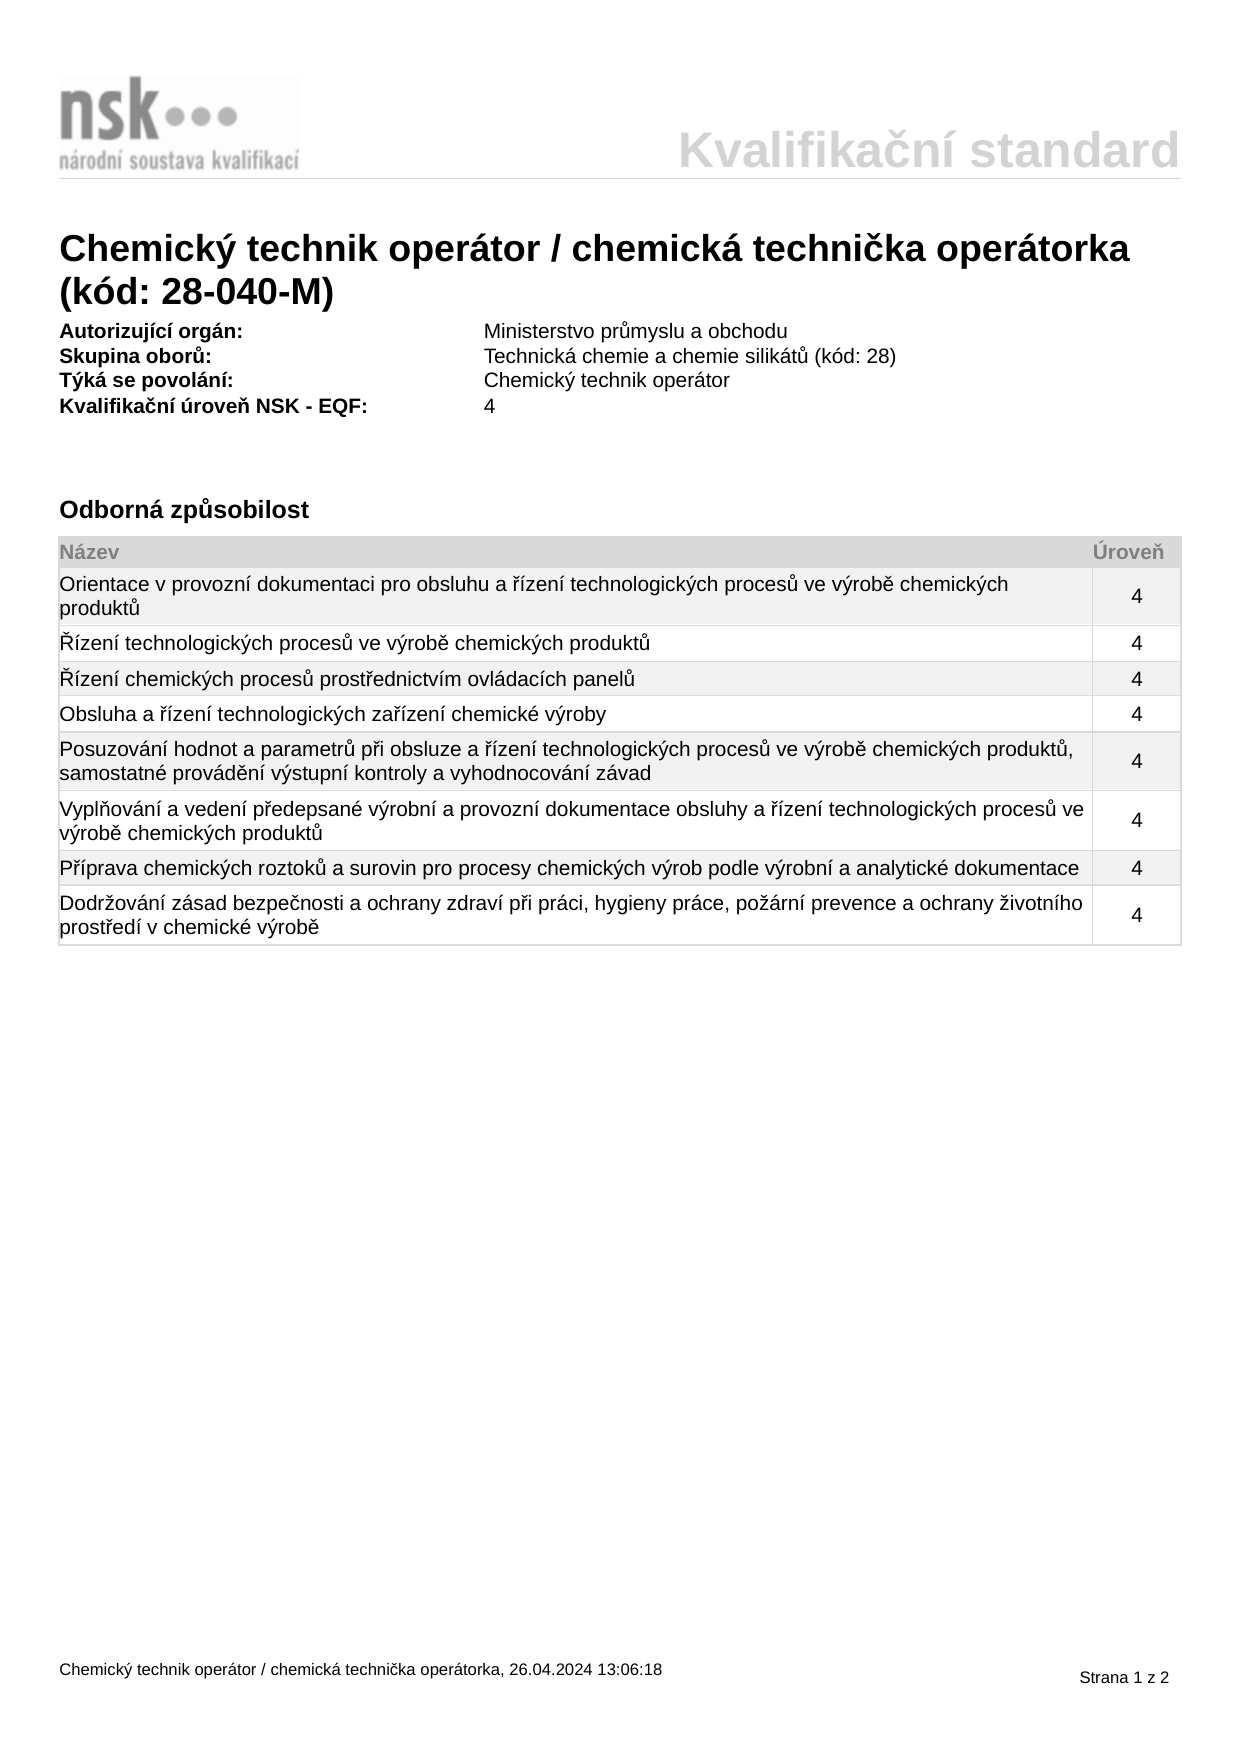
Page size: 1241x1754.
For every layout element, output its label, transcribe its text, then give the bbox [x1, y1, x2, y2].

table_cell Název [60, 538, 1092, 566]
picture [58, 59, 621, 172]
table_cell Skupina oborů: [59, 344, 483, 368]
table_cell [862, 313, 1093, 319]
table_cell [59, 313, 483, 319]
table_cell [626, 1453, 862, 1659]
table_cell 4 [1093, 696, 1180, 731]
table_cell [1169, 196, 1181, 224]
table_cell [59, 179, 1181, 196]
table_cell [484, 1453, 620, 1659]
table_cell [484, 946, 620, 1244]
table_cell [862, 524, 1093, 536]
table_cell [1169, 524, 1181, 536]
table_cell 4 [1093, 851, 1180, 884]
table_cell 4 [1093, 626, 1180, 661]
table_cell Chemický technik operátor / chemická technička operátorka (kód: 28-040-M) [59, 224, 1181, 313]
table_cell [59, 172, 483, 178]
table_cell [484, 524, 620, 536]
table_cell [862, 946, 1093, 1244]
table_cell [620, 1244, 626, 1453]
table_cell [59, 946, 483, 1244]
table_cell [1169, 1244, 1181, 1453]
table_cell Autorizující orgán: [59, 319, 483, 343]
table_cell [484, 418, 620, 489]
table_cell Týká se povolání: [59, 368, 483, 392]
table_cell [59, 1244, 483, 1453]
table_cell [1169, 313, 1181, 319]
table_cell [484, 172, 620, 178]
table_header [621, 59, 626, 172]
table_cell [1093, 196, 1169, 224]
table_cell [620, 418, 626, 489]
table_cell [626, 1244, 862, 1453]
table_cell Obsluha a řízení technologických zařízení chemické výroby [60, 696, 1092, 731]
table_cell Odborná způsobilost [59, 490, 1181, 524]
table_cell [1093, 313, 1169, 319]
table_cell Chemický technik operátor / chemická technička operátorka, 26.04.2024 13:06:18 [59, 1660, 862, 1696]
table_cell [862, 1453, 1093, 1659]
table_cell [1093, 1244, 1169, 1453]
table_cell 4 [1093, 791, 1180, 849]
table_cell 4 [484, 394, 1181, 417]
table_cell [484, 313, 620, 319]
table_cell [59, 196, 483, 224]
table_cell [1093, 1453, 1169, 1659]
table_cell Vyplňování a vedení předepsané výrobní a provozní dokumentace obsluhy a řízení technologických procesů ve výrobě chemických produktů [60, 791, 1092, 849]
table_cell [620, 196, 626, 224]
table_cell [59, 418, 483, 489]
table_cell [620, 946, 626, 1244]
table_cell Dodržování zásad bezpečnosti a ochrany zdraví při práci, hygieny práce, požární prevence a ochrany životního prostředí v chemické výrobě [60, 886, 1092, 944]
table_cell [59, 524, 483, 536]
table_cell 4 [1093, 886, 1180, 944]
table_cell [1169, 946, 1181, 1244]
table_cell [1169, 1660, 1181, 1696]
table_cell Ministerstvo průmyslu a obchodu [484, 319, 1181, 344]
table_cell [626, 313, 862, 319]
table_cell 4 [1093, 733, 1180, 789]
table_cell [620, 1453, 626, 1659]
table_cell Příprava chemických roztoků a surovin pro procesy chemických výrob podle výrobní a analytické dokumentace [60, 851, 1092, 884]
table_cell [1093, 524, 1169, 536]
table_cell [862, 196, 1093, 224]
table_cell Kvalifikační úroveň NSK - EQF: [59, 394, 483, 417]
table_cell [1093, 418, 1169, 489]
table_cell 4 [1093, 662, 1180, 695]
table_cell Technická chemie a chemie silikátů (kód: 28) [484, 344, 1181, 368]
table_cell [862, 418, 1093, 489]
table_cell Úroveň [1093, 538, 1180, 566]
table_cell [620, 524, 626, 536]
table_cell Chemický technik operátor [484, 368, 1181, 393]
table_header Kvalifikační standard [626, 59, 1181, 178]
table_cell Strana 1 z 2 [862, 1660, 1169, 1696]
table_cell [862, 1244, 1093, 1453]
table_cell Posuzování hodnot a parametrů při obsluze a řízení technologických procesů ve výrobě chemických produktů, samostatné provádění výstupní kontroly a vyhodnocování závad [60, 733, 1092, 789]
table_cell [1169, 1453, 1181, 1659]
table_cell [626, 418, 862, 489]
table_cell [484, 1244, 620, 1453]
table_cell [626, 946, 862, 1244]
table_cell Řízení chemických procesů prostřednictvím ovládacích panelů [60, 662, 1092, 695]
table_cell Orientace v provozní dokumentaci pro obsluhu a řízení technologických procesů ve výrobě chemických produktů [60, 568, 1092, 624]
table_cell [59, 1453, 483, 1659]
table_cell [1169, 418, 1181, 489]
table_cell [1093, 946, 1169, 1244]
table_cell Řízení technologických procesů ve výrobě chemických produktů [60, 626, 1092, 661]
table_cell 4 [1093, 568, 1180, 624]
table_cell [626, 196, 862, 224]
table_cell [484, 196, 620, 224]
table_cell [626, 524, 862, 536]
